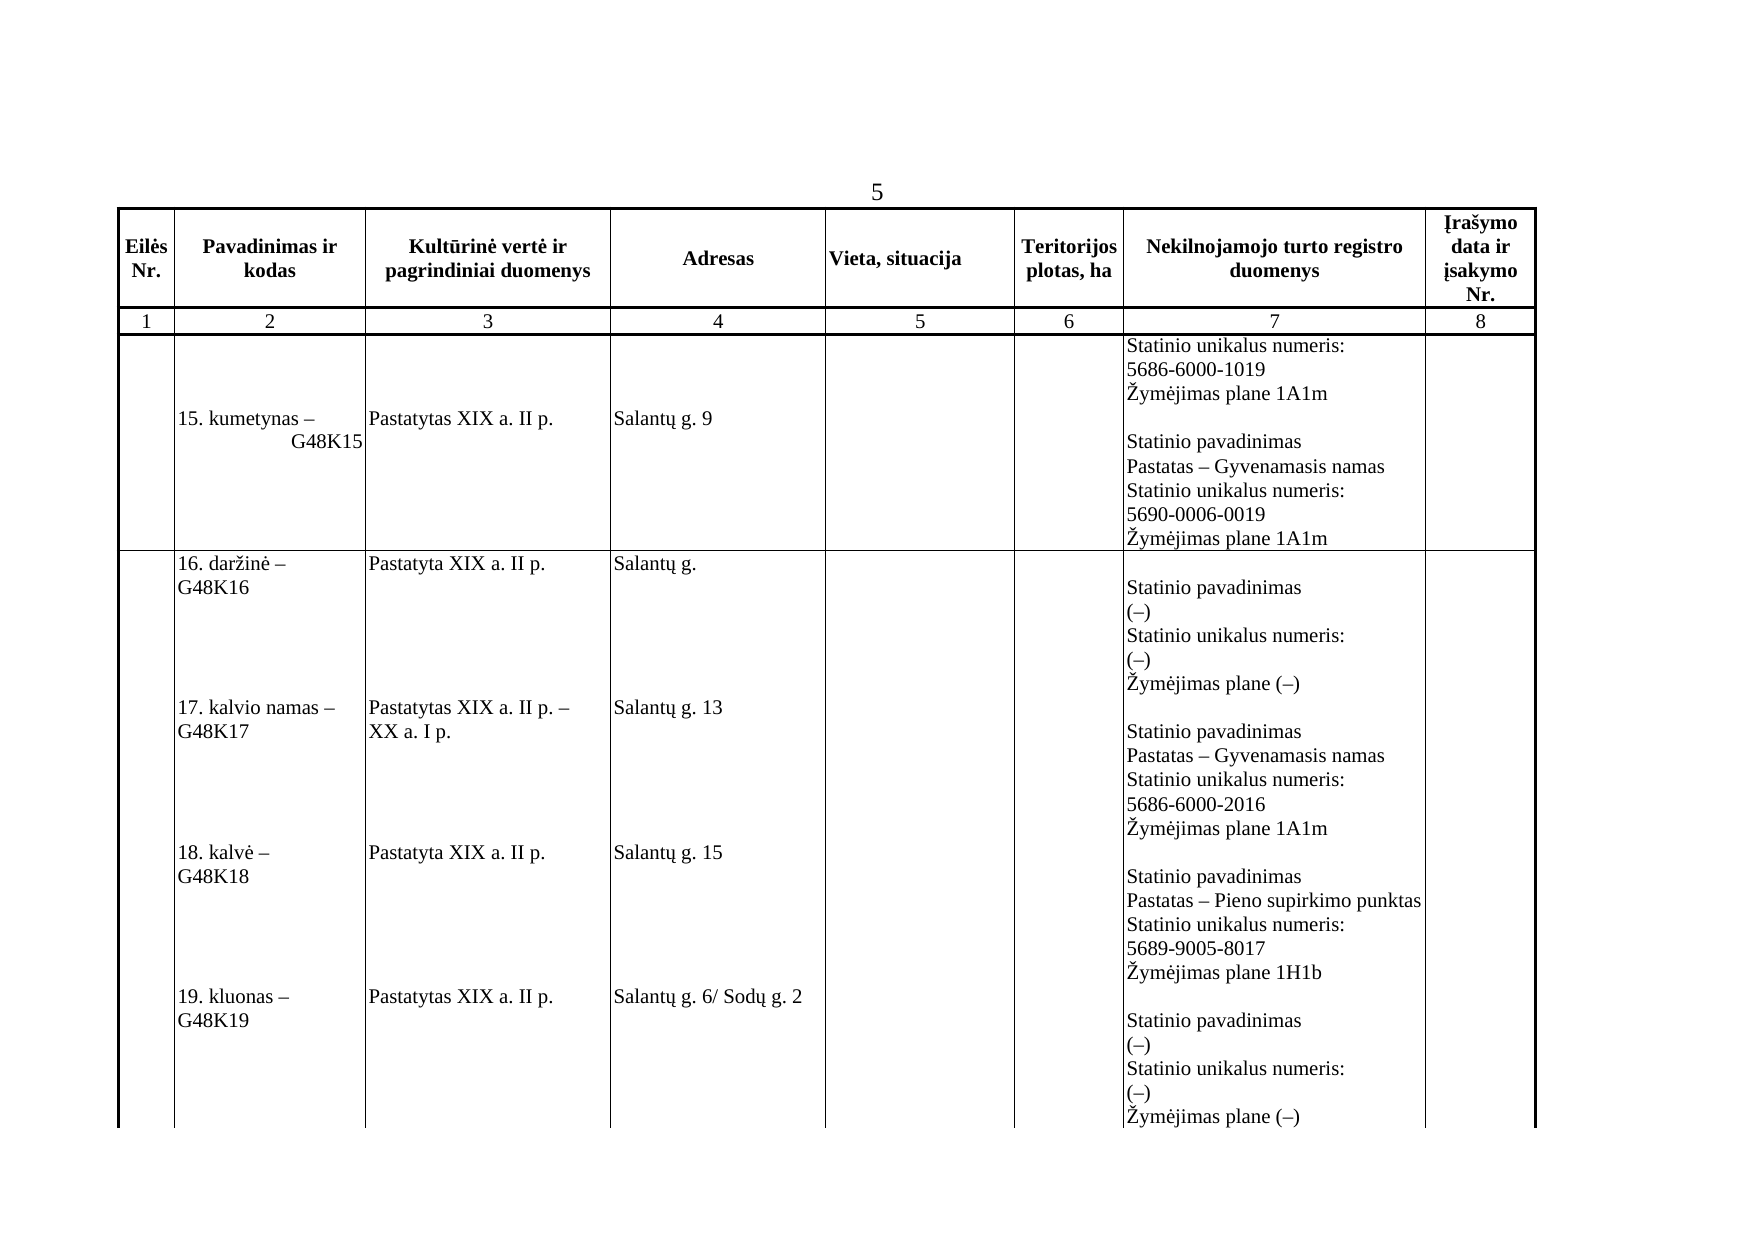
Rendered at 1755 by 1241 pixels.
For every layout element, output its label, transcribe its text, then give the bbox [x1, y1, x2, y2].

table_cell [1426, 405, 1534, 550]
table_cell [1015, 840, 1123, 984]
table_cell Salantų g. 13 [611, 695, 825, 839]
table_cell [120, 840, 174, 984]
table_cell Pastatyta XIX a. II p. [366, 551, 610, 695]
table_cell Statinio pavadinimas Pastatas – Pieno supirkimo punktas Statinio unikalus numeris: 5689-9005-8017 Žymėjimas plane 1H1b [1124, 840, 1425, 984]
table_cell 16. daržinė – G48K16 [175, 551, 365, 695]
table_cell [175, 336, 365, 405]
table_cell 8 [1426, 309, 1534, 333]
table_cell [826, 336, 1014, 405]
table_cell 6 [1015, 309, 1123, 333]
table_cell [611, 336, 825, 405]
table_cell [1015, 405, 1123, 550]
table_header Įrašymo data ir įsakymo Nr. [1426, 210, 1534, 306]
table_cell [1426, 840, 1534, 984]
table_cell Salantų g. 15 [611, 840, 825, 984]
table_cell [1426, 551, 1534, 695]
table_header Nekilnojamojo turto registro duomenys [1124, 210, 1425, 306]
table_cell 2 [175, 309, 365, 333]
table_cell [826, 840, 1014, 984]
table_header Vieta, situacija [826, 210, 1014, 306]
table_header Pavadinimas ir kodas [175, 210, 365, 306]
table_cell Salantų g. 6/ Sodų g. 2 [611, 984, 825, 1128]
table_cell [1015, 336, 1123, 405]
table_header Adresas [611, 210, 825, 306]
table_cell Pastatytas XIX a. II p. [366, 984, 610, 1128]
table_cell 15. kumetynas – G48K15 [175, 405, 365, 550]
table_cell Statinio pavadinimas Pastatas – Gyvenamasis namas Statinio unikalus numeris: 5690-0006-0019 Žymėjimas plane 1A1m [1124, 405, 1425, 550]
table_cell 5 [826, 309, 1014, 333]
table_cell [826, 551, 1014, 695]
table_header Eilės Nr. [120, 210, 174, 306]
table_cell 4 [611, 309, 825, 333]
table_cell Salantų g. [611, 551, 825, 695]
table_cell [1426, 984, 1534, 1128]
table_cell [120, 551, 174, 695]
table_cell Pastatytas XIX a. II p. – XX a. I p. [366, 695, 610, 839]
table_cell 17. kalvio namas – G48K17 [175, 695, 365, 839]
table_cell [120, 336, 174, 405]
table_cell Statinio pavadinimas Pastatas – Gyvenamasis namas Statinio unikalus numeris: 5686-6000-2016 Žymėjimas plane 1A1m [1124, 695, 1425, 839]
table_cell [826, 984, 1014, 1128]
table_cell Statinio pavadinimas (–) Statinio unikalus numeris: (–) Žymėjimas plane (–) [1124, 984, 1425, 1128]
table_header Teritorijos plotas, ha [1015, 210, 1123, 306]
table_cell [826, 405, 1014, 550]
table_cell [1426, 695, 1534, 839]
table_cell [1015, 984, 1123, 1128]
table_header Kultūrinė vertė ir pagrindiniai duomenys [366, 210, 610, 306]
table_cell Pastatyta XIX a. II p. [366, 840, 610, 984]
table_cell [120, 405, 174, 550]
table_cell [826, 695, 1014, 839]
table_cell Statinio pavadinimas (–) Statinio unikalus numeris: (–) Žymėjimas plane (–) [1124, 551, 1425, 695]
table_cell 3 [366, 309, 610, 333]
table_cell Statinio unikalus numeris: 5686-6000-1019 Žymėjimas plane 1A1m [1124, 336, 1425, 405]
table_cell 1 [120, 309, 174, 333]
table_cell [120, 695, 174, 839]
table_cell [1015, 695, 1123, 839]
table_cell 7 [1124, 309, 1425, 333]
table_cell [1015, 551, 1123, 695]
table_cell [1426, 336, 1534, 405]
table_cell Salantų g. 9 [611, 405, 825, 550]
table_cell Pastatytas XIX a. II p. [366, 405, 610, 550]
table_cell 19. kluonas – G48K19 [175, 984, 365, 1128]
table_cell 18. kalvė – G48K18 [175, 840, 365, 984]
table_cell [120, 984, 174, 1128]
table_cell [366, 336, 610, 405]
